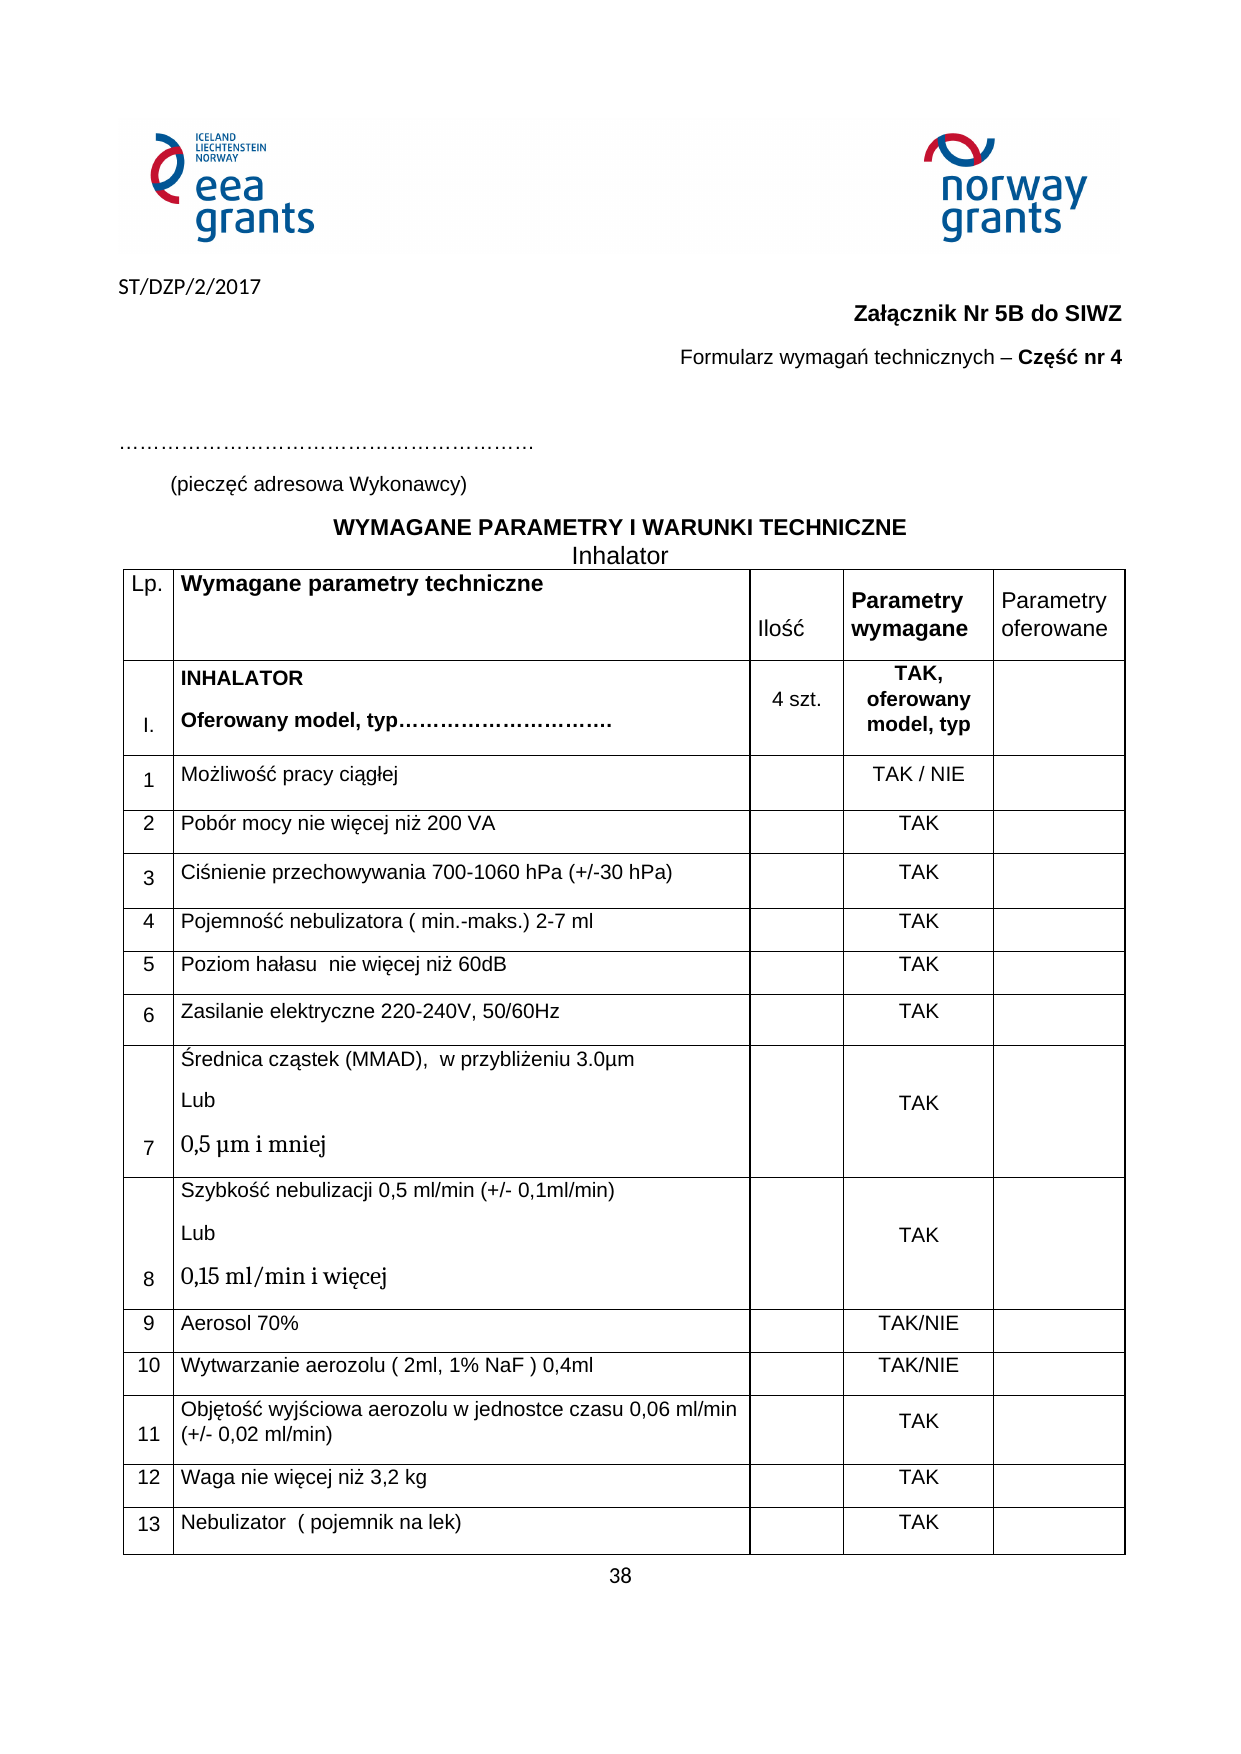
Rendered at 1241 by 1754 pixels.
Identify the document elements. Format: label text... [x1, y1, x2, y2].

table_cell TAK [844, 1508, 993, 1554]
table_cell 12 [124, 1465, 173, 1507]
text WYMAGANE PARAMETRY I WARUNKI TECHNICZNE [118, 514, 1122, 541]
table_cell Nebulizator ( pojemnik na lek) [174, 1508, 749, 1554]
table_cell [751, 909, 843, 951]
table_cell Wytwarzanie aerozolu ( 2ml, 1% NaF ) 0,4ml [174, 1353, 749, 1395]
table_cell Szybkość nebulizacji 0,5 ml/min (+/- 0,1ml/min) Lub 0,15 ml/min i więcej [174, 1178, 749, 1309]
table_header Parametry oferowane [994, 570, 1124, 660]
table_cell [994, 756, 1124, 809]
table_cell Pojemność nebulizatora ( min.-maks.) 2-7 ml [174, 909, 749, 951]
table_cell [994, 1353, 1124, 1395]
table_cell [751, 1465, 843, 1507]
table_cell [994, 909, 1124, 951]
table_cell Aerosol 70% [174, 1310, 749, 1352]
table_cell 13 [124, 1508, 173, 1554]
text (pieczęć adresowa Wykonawcy) [118, 472, 1122, 496]
table_cell Objętość wyjściowa aerozolu w jednostce czasu 0,06 ml/min (+/- 0,02 ml/min) [174, 1396, 749, 1464]
table_cell Zasilanie elektryczne 220-240V, 50/60Hz [174, 995, 749, 1045]
table_cell 8 [124, 1178, 173, 1309]
table_cell 9 [124, 1310, 173, 1352]
table_cell [751, 1310, 843, 1352]
table_cell [751, 854, 843, 908]
table_cell [994, 811, 1124, 853]
table_cell [751, 1508, 843, 1554]
table_cell 7 [124, 1046, 173, 1177]
table_cell [994, 1046, 1124, 1177]
table_cell 3 [124, 854, 173, 908]
text Formularz wymagań technicznych – Część nr 4 [118, 345, 1122, 369]
table_cell Możliwość pracy ciągłej [174, 756, 749, 809]
text …………………………………………………… [118, 430, 1122, 454]
table_cell [994, 1310, 1124, 1352]
table_cell [751, 1353, 843, 1395]
table_cell [994, 995, 1124, 1045]
table_cell TAK [844, 995, 993, 1045]
table_cell Średnica cząstek (MMAD), w przybliżeniu 3.0µm Lub 0,5 µm i mniej [174, 1046, 749, 1177]
table_header Lp. [124, 570, 173, 660]
table_cell 4 szt. [751, 661, 843, 754]
table_cell TAK [844, 854, 993, 908]
table_cell [994, 1396, 1124, 1464]
table_cell [751, 1046, 843, 1177]
table_cell TAK [844, 811, 993, 853]
table_cell 4 [124, 909, 173, 951]
table_cell Poziom hałasu nie więcej niż 60dB [174, 952, 749, 994]
table_cell TAK / NIE [844, 756, 993, 809]
text Inhalator [118, 541, 1122, 569]
table_cell [994, 1508, 1124, 1554]
table_cell 2 [124, 811, 173, 853]
table_cell 5 [124, 952, 173, 994]
table_cell Waga nie więcej niż 3,2 kg [174, 1465, 749, 1507]
table_cell [751, 995, 843, 1045]
table_cell [751, 952, 843, 994]
table_cell [751, 756, 843, 809]
table_cell [994, 661, 1124, 754]
table_cell [751, 811, 843, 853]
table_header Ilość [751, 570, 843, 660]
table_cell [994, 952, 1124, 994]
table_cell 10 [124, 1353, 173, 1395]
table_cell TAK, oferowany model, typ [844, 661, 993, 754]
table_cell TAK/NIE [844, 1353, 993, 1395]
table_cell INHALATOR Oferowany model, typ…………………………. [174, 661, 749, 754]
table_cell TAK [844, 1465, 993, 1507]
table_cell TAK [844, 952, 993, 994]
table_cell TAK [844, 1046, 993, 1177]
table_cell [751, 1178, 843, 1309]
table_cell Pobór mocy nie więcej niż 200 VA [174, 811, 749, 853]
table_cell TAK [844, 1178, 993, 1309]
table_header Parametry wymagane [844, 570, 993, 660]
table_cell [994, 854, 1124, 908]
text Załącznik Nr 5B do SIWZ [118, 300, 1122, 327]
table_cell [751, 1396, 843, 1464]
table_cell 6 [124, 995, 173, 1045]
table_cell I. [124, 661, 173, 754]
table_header Wymagane parametry techniczne [174, 570, 749, 660]
table_cell TAK [844, 909, 993, 951]
table_cell Ciśnienie przechowywania 700-1060 hPa (+/-30 hPa) [174, 854, 749, 908]
table_cell [994, 1178, 1124, 1309]
table_cell [994, 1465, 1124, 1507]
table_cell 1 [124, 756, 173, 809]
table_cell TAK [844, 1396, 993, 1464]
table_cell TAK/NIE [844, 1310, 993, 1352]
table_cell 11 [124, 1396, 173, 1464]
